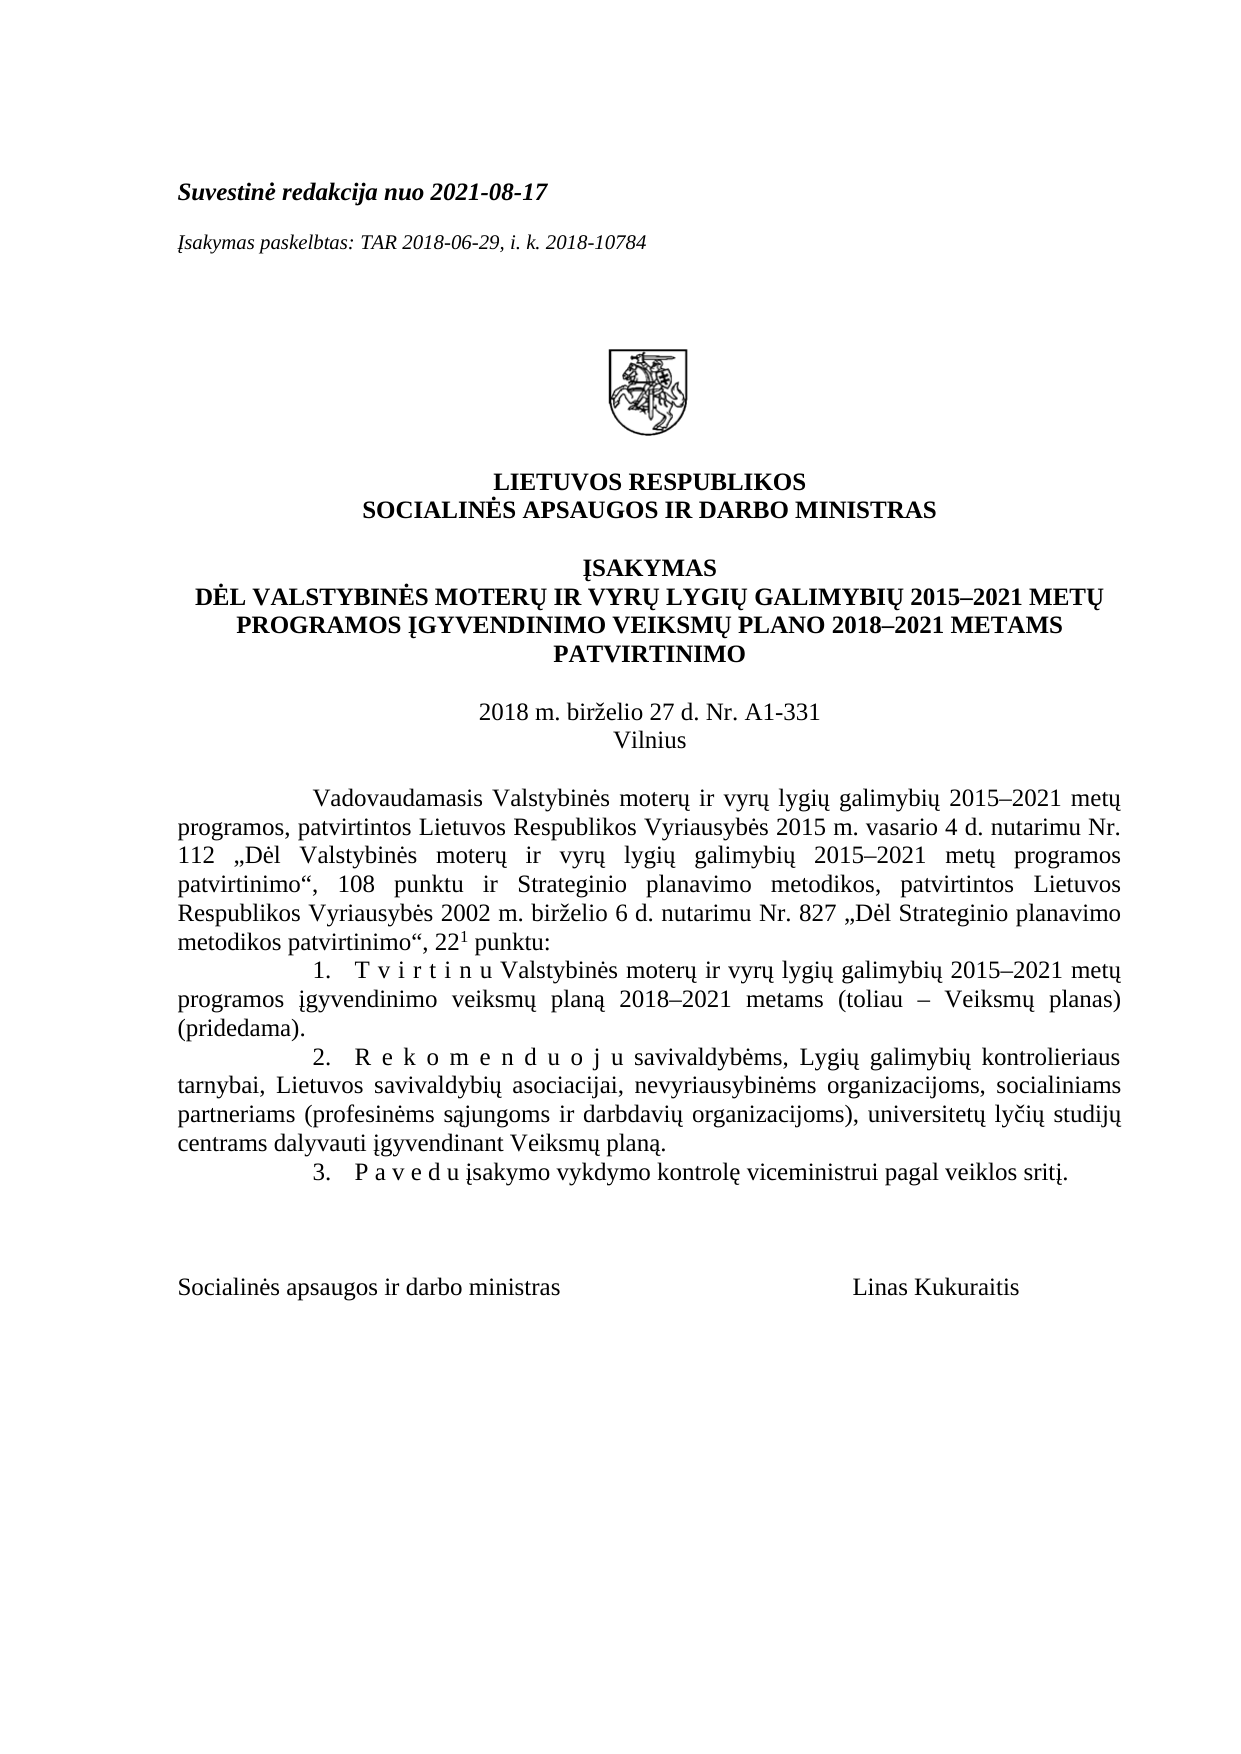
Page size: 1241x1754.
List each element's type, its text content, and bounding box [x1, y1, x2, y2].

text 1. T v i r t i n u Valstybinės moterų ir vyrų lygių galimybių 2015–2021 metų programos įgyvendinimo veiksmų planą 2018–2021 metams (toliau – Veiksmų planas) (pridedama). [177, 955, 1122, 1042]
text 2. R e k o m e n d u o j u savivaldybėms, Lygių galimybių kontrolieriaus tarnybai, Lietuvos savivaldybių asociacijai, nevyriausybinėms organizacijoms, socialiniams partneriams (profesinėms sąjungoms ir darbdavių organizacijoms), universitetų lyčių studijų centrams dalyvauti įgyvendinant Veiksmų planą. [177, 1042, 1122, 1157]
text DĖL VALSTYBINĖS MOTERŲ IR VYRŲ LYGIŲ GALIMYBIŲ 2015–2021 METŲ PROGRAMOS ĮGYVENDINIMO VEIKSMŲ PLANO 2018–2021 METAMS PATVIRTINIMO [177, 582, 1122, 668]
text LIETUVOS RESPUBLIKOS [177, 467, 1122, 495]
text ĮSAKYMAS [177, 553, 1122, 582]
text SOCIALINĖS APSAUGOS IR DARBO MINISTRAS [177, 495, 1122, 524]
text 2018 m. birželio 27 d. Nr. A1-331 [177, 697, 1122, 725]
text Suvestinė redakcija nuo 2021-08-17 [177, 177, 1122, 206]
text Socialinės apsaugos ir darbo ministras Linas Kukuraitis [177, 1272, 1122, 1300]
text Įsakymas paskelbtas: TAR 2018-06-29, i. k. 2018-10784 [177, 230, 1122, 254]
text Vilnius [177, 725, 1122, 754]
text 3. P a v e d u įsakymo vykdymo kontrolę viceministrui pagal veiklos sritį. [177, 1157, 1122, 1185]
text Vadovaudamasis Valstybinės moterų ir vyrų lygių galimybių 2015–2021 metų programos, patvirtintos Lietuvos Respublikos Vyriausybės 2015 m. vasario 4 d. nutarimu Nr. 112 „Dėl Valstybinės moterų ir vyrų lygių galimybių 2015–2021 metų programos patvirtinimo“, 108 punktu ir Strateginio planavimo metodikos, patvirtintos Lietuvos Respublikos Vyriausybės 2002 m. birželio 6 d. nutarimu Nr. 827 „Dėl Strateginio planavimo metodikos patvirtinimo“, 221 punktu: [177, 783, 1122, 955]
